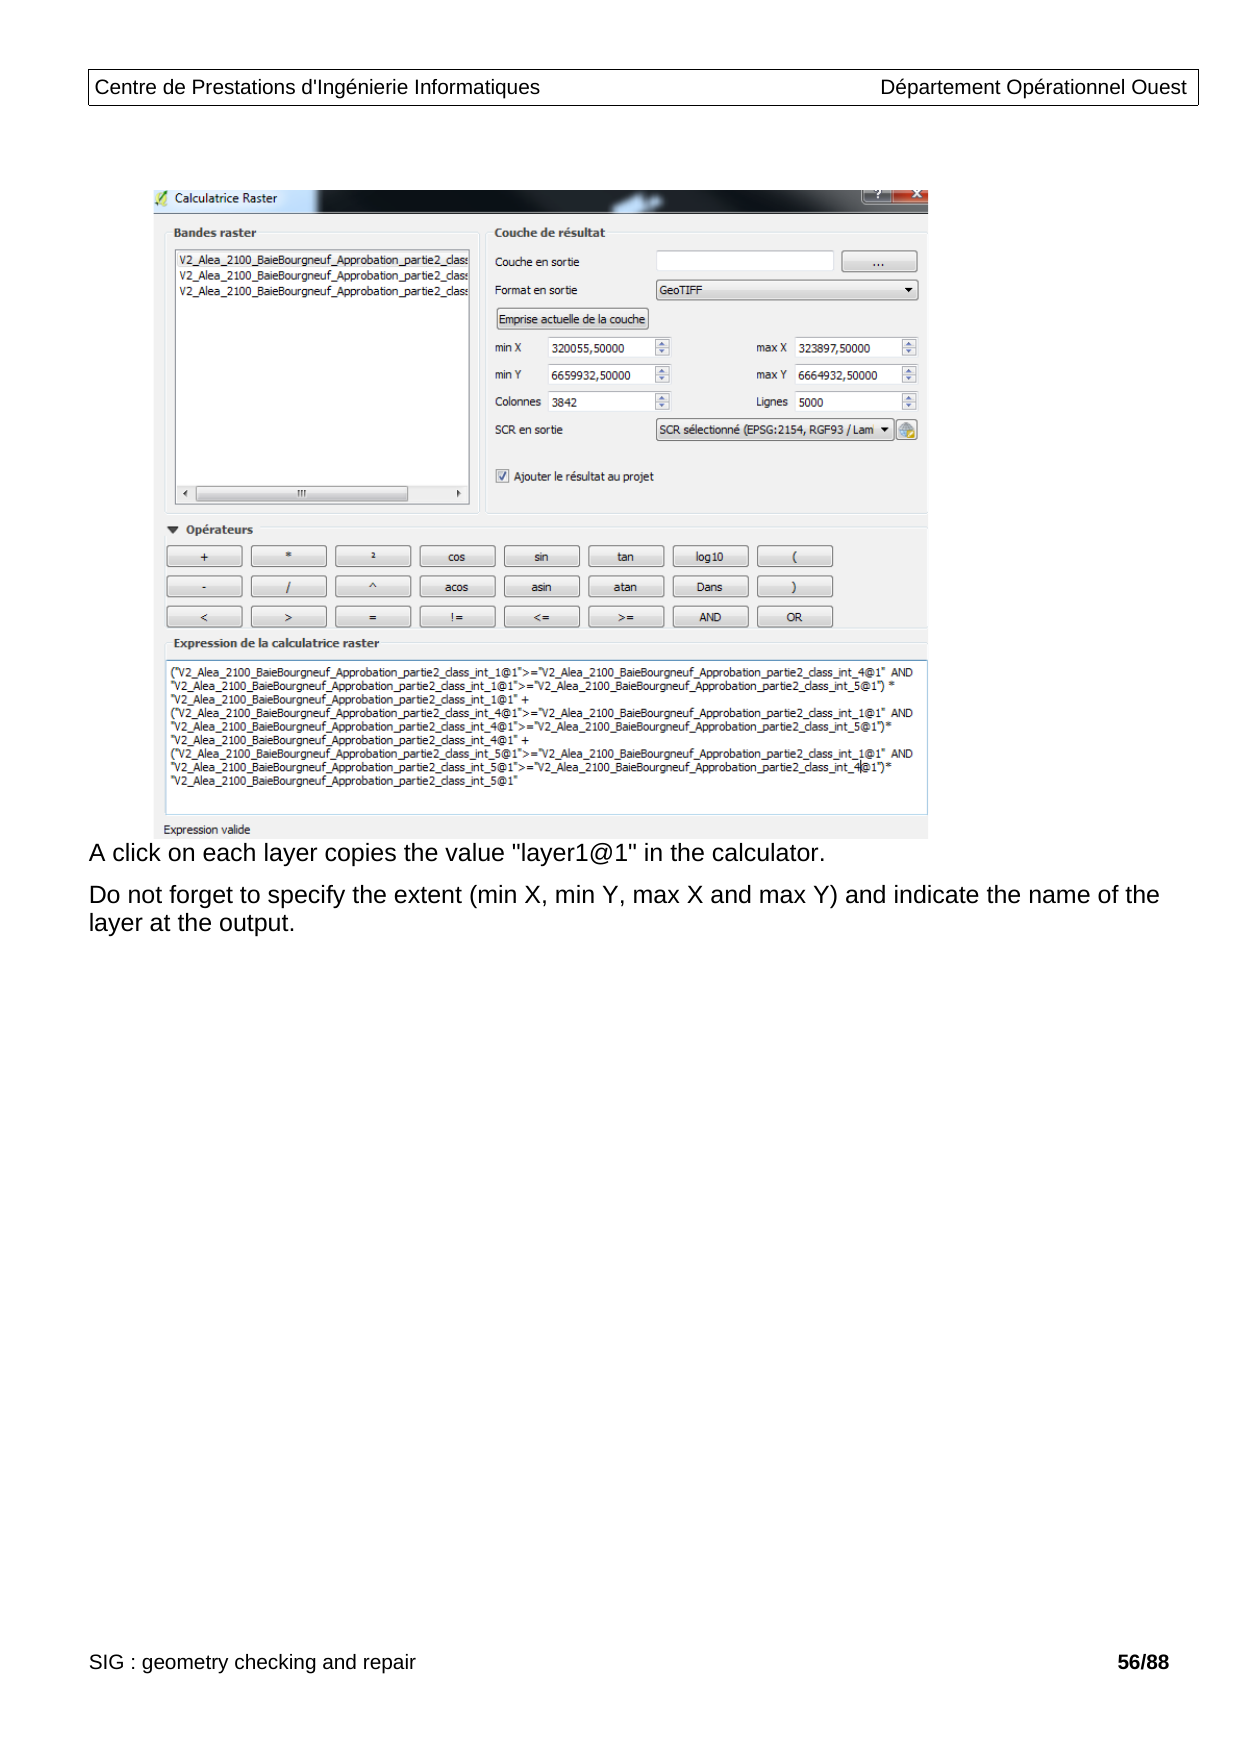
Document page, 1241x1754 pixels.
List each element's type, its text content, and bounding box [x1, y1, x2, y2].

subtitle A click on each layer copies the value "layer1@1" in the calculator. [88, 183, 1169, 867]
text Do not forget to specify the extent (min X, min Y, max X and max Y) and indicate the name of the layer at the output. [88, 879, 1169, 937]
picture [153, 190, 929, 839]
